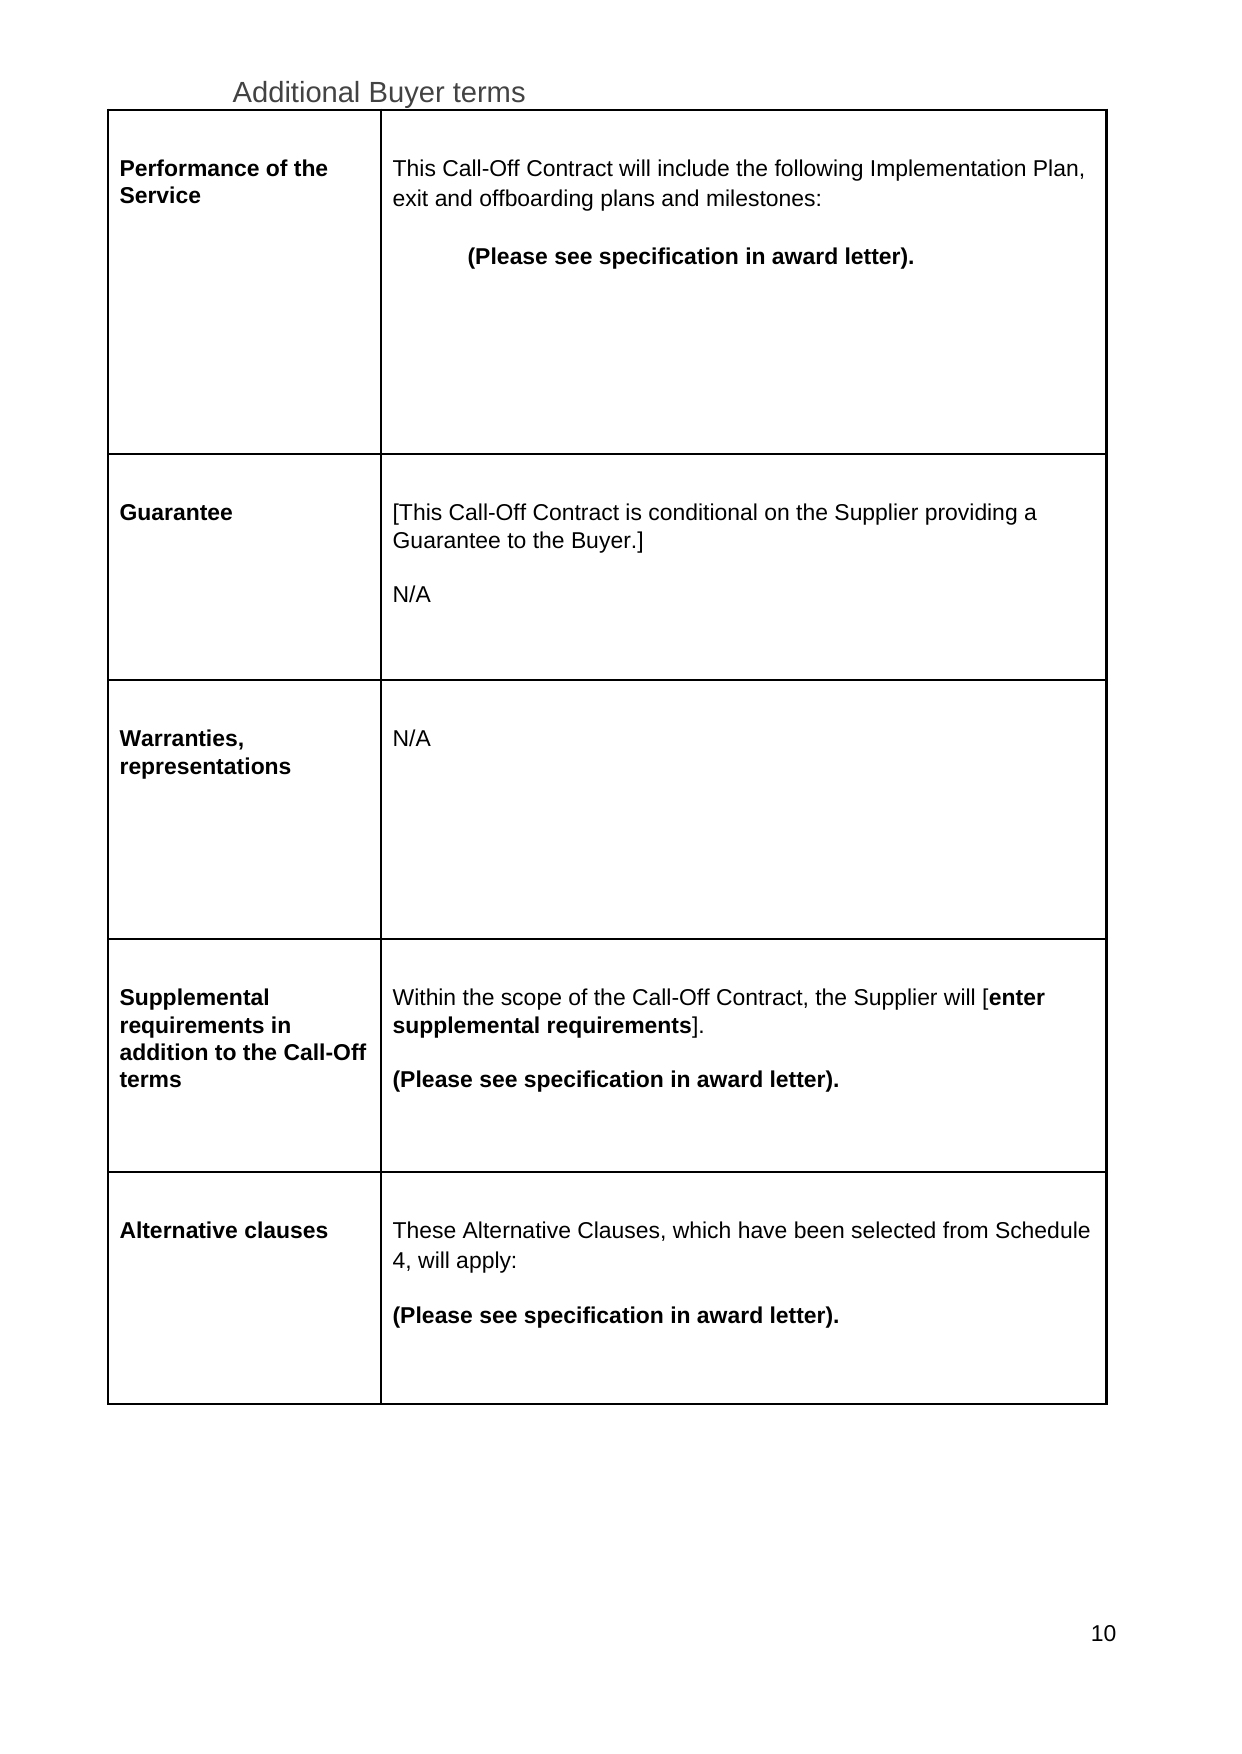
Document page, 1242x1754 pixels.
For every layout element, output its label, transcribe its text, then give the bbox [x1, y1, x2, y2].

table_header Performance of the Service [109, 111, 380, 453]
table_cell Warranties, representations [109, 681, 380, 938]
table_header This Call-Off Contract will include the following Implementation Plan, exit and offboarding plans and milestones: (Please see specification in award letter). [382, 111, 1105, 453]
table_cell These Alternative Clauses, which have been selected from Schedule 4, will apply: (Please see specification in award letter). [382, 1173, 1105, 1403]
table_cell Within the scope of the Call-Off Contract, the Supplier will [enter supplemental requirements]. (Please see specification in award letter). [382, 940, 1105, 1171]
table_cell Alternative clauses [109, 1173, 380, 1403]
table_cell Guarantee [109, 455, 380, 679]
table_cell Supplemental requirements in addition to the Call-Off terms [109, 940, 380, 1171]
table_cell [This Call-Off Contract is conditional on the Supplier providing a Guarantee to the Buyer.] N/A [382, 455, 1105, 679]
table_cell N/A [382, 681, 1105, 938]
subtitle Additional Buyer terms [116, 75, 1122, 108]
